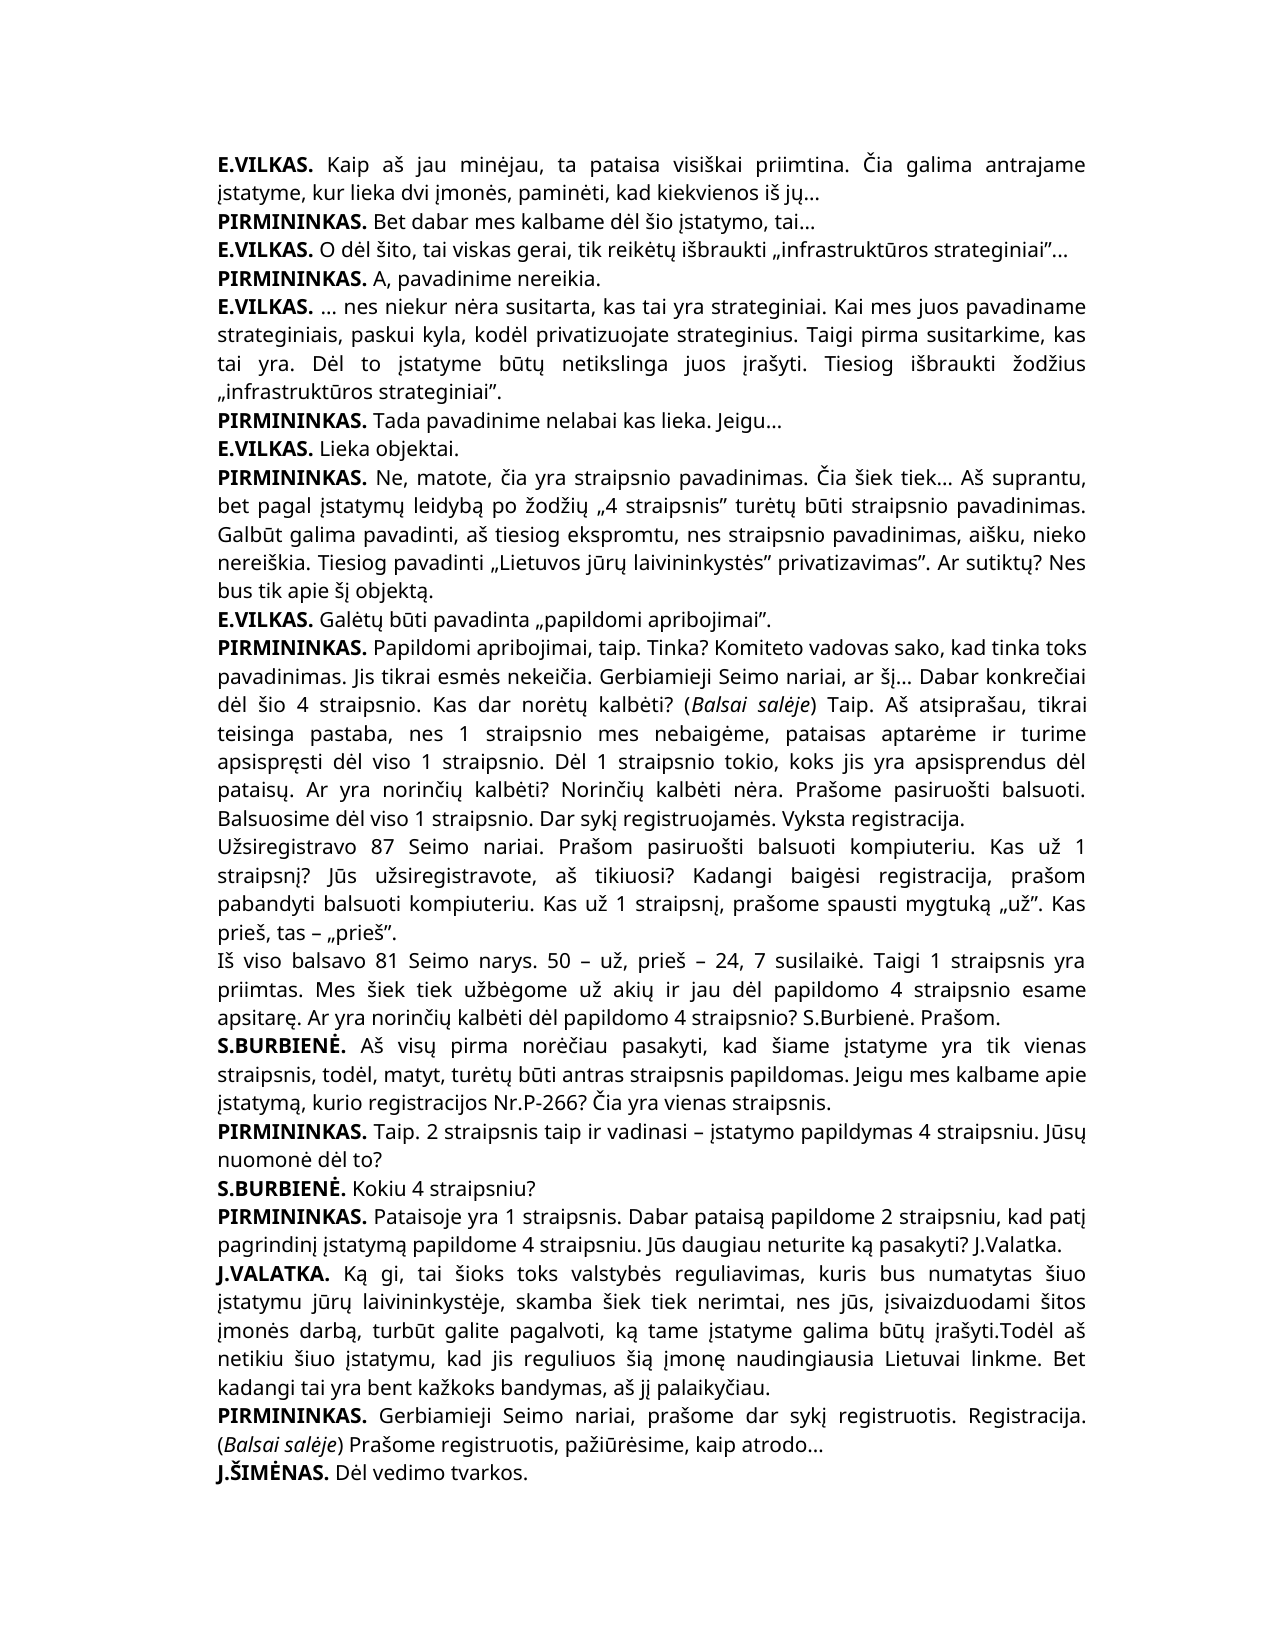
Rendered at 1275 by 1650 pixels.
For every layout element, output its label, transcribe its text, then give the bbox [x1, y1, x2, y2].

text PIRMININKAS. Papildomi apribojimai, taip. Tinka? Komiteto vadovas sako, kad tinka toks pavadinimas. Jis tikrai esmės nekeičia. Gerbiamieji Seimo nariai, ar šį… Dabar konkrečiai dėl šio 4 straipsnio. Kas dar norėtų kalbėti? (Balsai salėje) Taip. Aš atsiprašau, tikrai teisinga pastaba, nes 1 straipsnio mes nebaigėme, pataisas aptarėme ir turime apsispręsti dėl viso 1 straipsnio. Dėl 1 straipsnio tokio, koks jis yra apsisprendus dėl pataisų. Ar yra norinčių kalbėti? Norinčių kalbėti nėra. Prašome pasiruošti balsuoti. Balsuosime dėl viso 1 straipsnio. Dar sykį registruojamės. Vyksta registracija. [217, 633, 1087, 832]
text E.VILKAS. … nes niekur nėra susitarta, kas tai yra strateginiai. Kai mes juos pavadiname strateginiais, paskui kyla, kodėl privatizuojate strateginius. Taigi pirma susitarkime, kas tai yra. Dėl to įstatyme būtų netikslinga juos įrašyti. Tiesiog išbraukti žodžius „infrastruktūros strateginiai”. [217, 292, 1087, 406]
text PIRMININKAS. A, pavadinime nereikia. [217, 264, 1087, 292]
text Užsiregistravo 87 Seimo nariai. Prašom pasiruošti balsuoti kompiuteriu. Kas už 1 straipsnį? Jūs užsiregistravote, aš tikiuosi? Kadangi baigėsi registracija, prašom pabandyti balsuoti kompiuteriu. Kas už 1 straipsnį, prašome spausti mygtuką „už”. Kas prieš, tas – „prieš”. [217, 832, 1087, 946]
text J.VALATKA. Ką gi, tai šioks toks valstybės reguliavimas, kuris bus numatytas šiuo įstatymu jūrų laivininkystėje, skamba šiek tiek nerimtai, nes jūs, įsivaizduodami šitos įmonės darbą, turbūt galite pagalvoti, ką tame įstatyme galima būtų įrašyti.Todėl aš netikiu šiuo įstatymu, kad jis reguliuos šią įmonę naudingiausia Lietuvai linkme. Bet kadangi tai yra bent kažkoks bandymas, aš jį palaikyčiau. [217, 1259, 1087, 1401]
text E.VILKAS. Kaip aš jau minėjau, ta pataisa visiškai priimtina. Čia galima antrajame įstatyme, kur lieka dvi įmonės, paminėti, kad kiekvienos iš jų… [217, 150, 1087, 207]
text S.BURBIENĖ. Aš visų pirma norėčiau pasakyti, kad šiame įstatyme yra tik vienas straipsnis, todėl, matyt, turėtų būti antras straipsnis papildomas. Jeigu mes kalbame apie įstatymą, kurio registracijos Nr.P-266? Čia yra vienas straipsnis. [217, 1032, 1087, 1117]
text J.ŠIMĖNAS. Dėl vedimo tvarkos. [217, 1458, 1087, 1487]
text S.BURBIENĖ. Kokiu 4 straipsniu? [217, 1174, 1087, 1202]
text PIRMININKAS. Tada pavadinime nelabai kas lieka. Jeigu… [217, 406, 1087, 434]
text E.VILKAS. Galėtų būti pavadinta „papildomi apribojimai”. [217, 605, 1087, 633]
text PIRMININKAS. Ne, matote, čia yra straipsnio pavadinimas. Čia šiek tiek… Aš suprantu, bet pagal įstatymų leidybą po žodžių „4 straipsnis” turėtų būti straipsnio pavadinimas. Galbūt galima pavadinti, aš tiesiog ekspromtu, nes straipsnio pavadinimas, aišku, nieko nereiškia. Tiesiog pavadinti „Lietuvos jūrų laivininkystės” privatizavimas”. Ar sutiktų? Nes bus tik apie šį objektą. [217, 463, 1087, 605]
text PIRMININKAS. Bet dabar mes kalbame dėl šio įstatymo, tai… [217, 207, 1087, 235]
text PIRMININKAS. Taip. 2 straipsnis taip ir vadinasi – įstatymo papildymas 4 straipsniu. Jūsų nuomonė dėl to? [217, 1117, 1087, 1174]
text E.VILKAS. O dėl šito, tai viskas gerai, tik reikėtų išbraukti „infrastruktūros strateginiai”... [217, 235, 1087, 264]
text PIRMININKAS. Gerbiamieji Seimo nariai, prašome dar sykį registruotis. Registracija. (Balsai salėje) Prašome registruotis, pažiūrėsime, kaip atrodo… [217, 1401, 1087, 1458]
text E.VILKAS. Lieka objektai. [217, 434, 1087, 463]
text Iš viso balsavo 81 Seimo narys. 50 – už, prieš – 24, 7 susilaikė. Taigi 1 straipsnis yra priimtas. Mes šiek tiek užbėgome už akių ir jau dėl papildomo 4 straipsnio esame apsitarę. Ar yra norinčių kalbėti dėl papildomo 4 straipsnio? S.Burbienė. Prašom. [217, 946, 1087, 1032]
text PIRMININKAS. Pataisoje yra 1 straipsnis. Dabar pataisą papildome 2 straipsniu, kad patį pagrindinį įstatymą papildome 4 straipsniu. Jūs daugiau neturite ką pasakyti? J.Valatka. [217, 1202, 1087, 1259]
